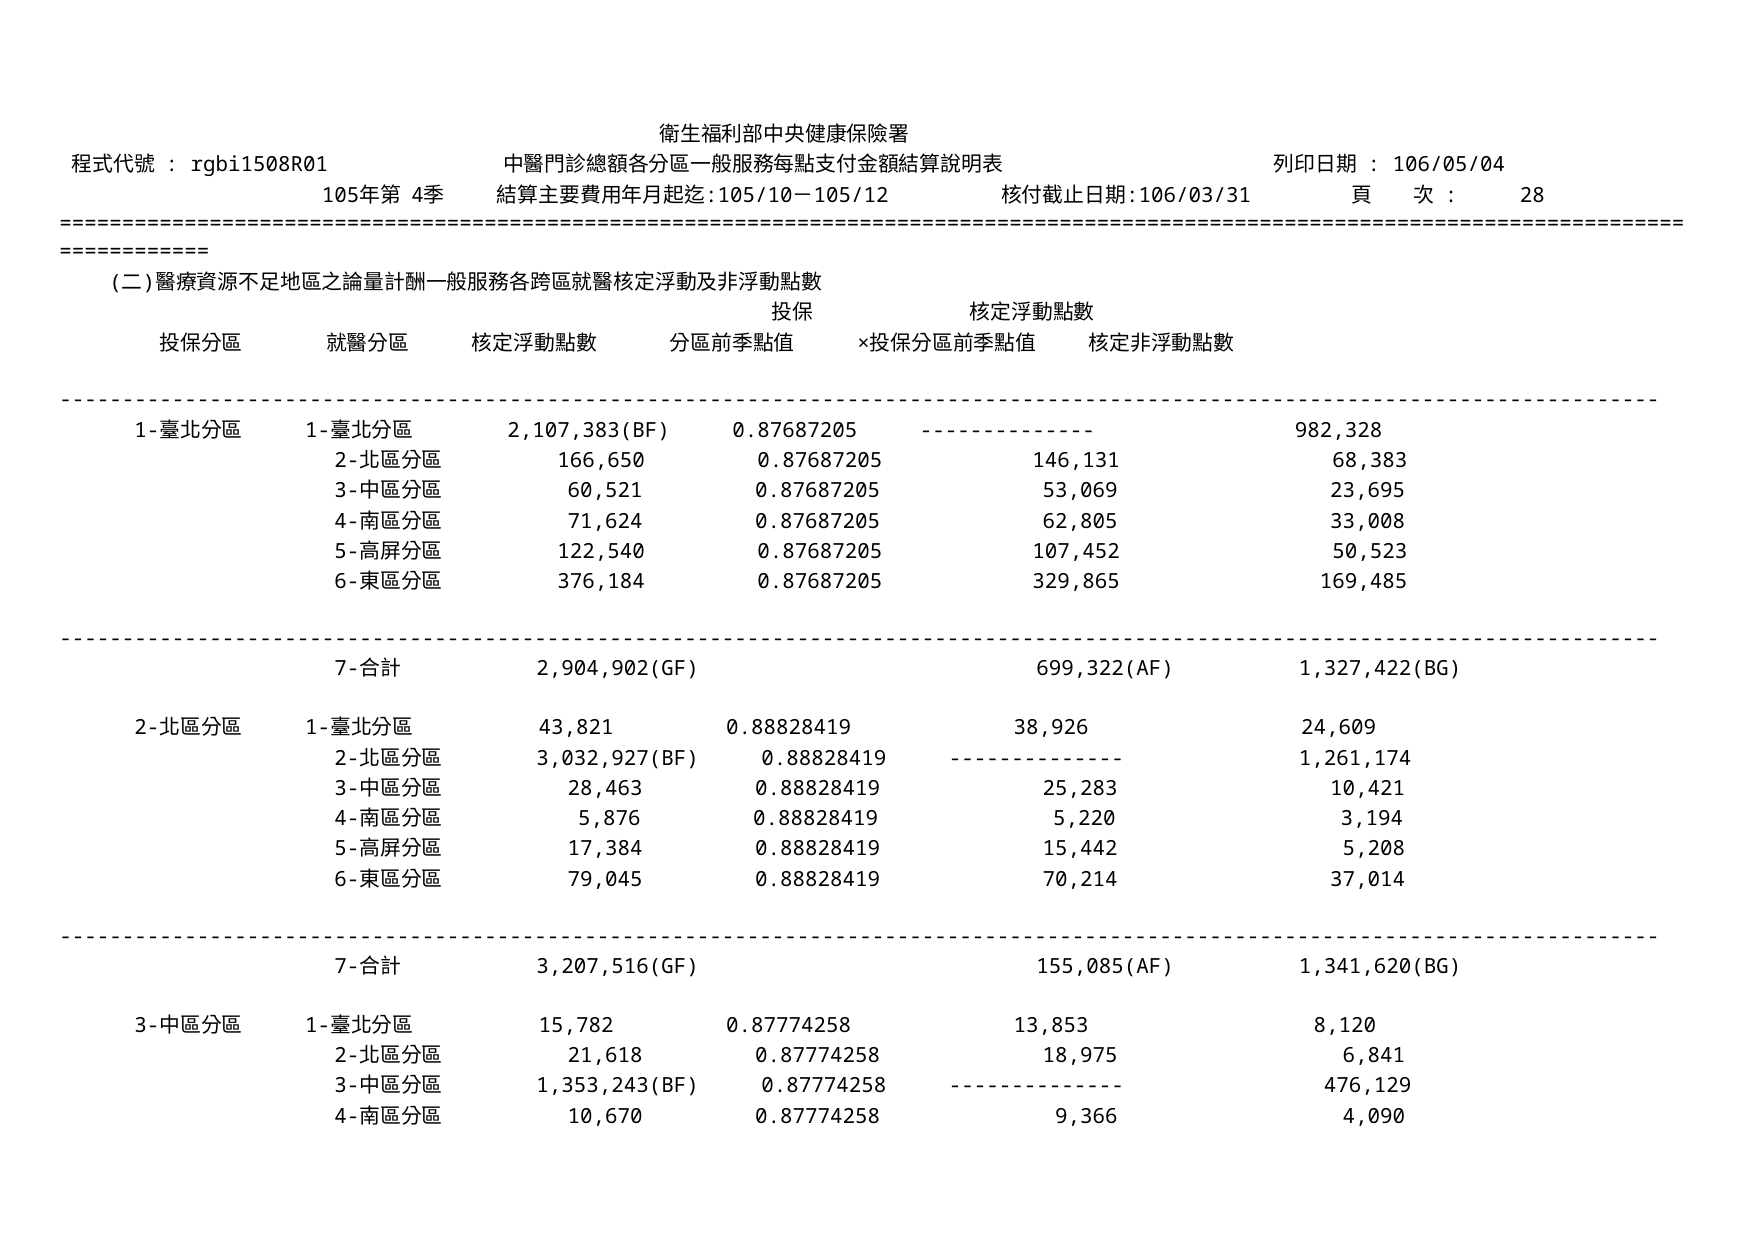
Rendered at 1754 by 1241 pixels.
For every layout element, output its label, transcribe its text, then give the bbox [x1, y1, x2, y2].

text ============================================================================================================================================== [59, 208, 1695, 265]
text 3-中區分區 1-臺北分區 15,782 0.87774258 13,853 8,120 [59, 1008, 1695, 1038]
text 程式代號 : rgbi1508R01 中醫門診總額各分區一般服務每點支付金額結算說明表 列印日期 : 106/05/04 [59, 148, 1695, 178]
text 4-南區分區 5,876 0.88828419 5,220 3,194 [59, 801, 1695, 832]
text 2-北區分區 166,650 0.87687205 146,131 68,383 [59, 443, 1695, 473]
text 投保 核定浮動點數 [59, 295, 1695, 326]
text (二)醫療資源不足地區之論量計酬一般服務各跨區就醫核定浮動及非浮動點數 [59, 265, 1695, 295]
text 3-中區分區 28,463 0.88828419 25,283 10,421 [59, 771, 1695, 801]
text 7-合計 2,904,902(GF) 699,322(AF) 1,327,422(BG) [59, 652, 1695, 682]
text 2-北區分區 1-臺北分區 43,821 0.88828419 38,926 24,609 [59, 710, 1695, 741]
text 3-中區分區 60,521 0.87687205 53,069 23,695 [59, 473, 1695, 504]
text 2-北區分區 21,618 0.87774258 18,975 6,841 [59, 1038, 1695, 1068]
text 6-東區分區 376,184 0.87687205 329,865 169,485 [59, 564, 1695, 595]
text 105年第 4季 結算主要費用年月起迄:105/10－105/12 核付截止日期:106/03/31 頁 次 : 28 [59, 178, 1695, 208]
text 5-高屏分區 122,540 0.87687205 107,452 50,523 [59, 534, 1695, 564]
text -------------------------------------------------------------------------------------------------------------------------------- [59, 892, 1695, 949]
text 4-南區分區 71,624 0.87687205 62,805 33,008 [59, 504, 1695, 534]
text 5-高屏分區 17,384 0.88828419 15,442 5,208 [59, 832, 1695, 862]
text 衛生福利部中央健康保險署 [59, 117, 1695, 148]
text 7-合計 3,207,516(GF) 155,085(AF) 1,341,620(BG) [59, 949, 1695, 979]
text -------------------------------------------------------------------------------------------------------------------------------- [59, 356, 1695, 413]
text 2-北區分區 3,032,927(BF) 0.88828419 -------------- 1,261,174 [59, 741, 1695, 771]
text -------------------------------------------------------------------------------------------------------------------------------- [59, 595, 1695, 652]
text 1-臺北分區 1-臺北分區 2,107,383(BF) 0.87687205 -------------- 982,328 [59, 413, 1695, 443]
text 6-東區分區 79,045 0.88828419 70,214 37,014 [59, 862, 1695, 892]
text 4-南區分區 10,670 0.87774258 9,366 4,090 [59, 1099, 1695, 1129]
text 投保分區 就醫分區 核定浮動點數 分區前季點值 ×投保分區前季點值 核定非浮動點數 [59, 326, 1695, 356]
text 3-中區分區 1,353,243(BF) 0.87774258 -------------- 476,129 [59, 1068, 1695, 1099]
